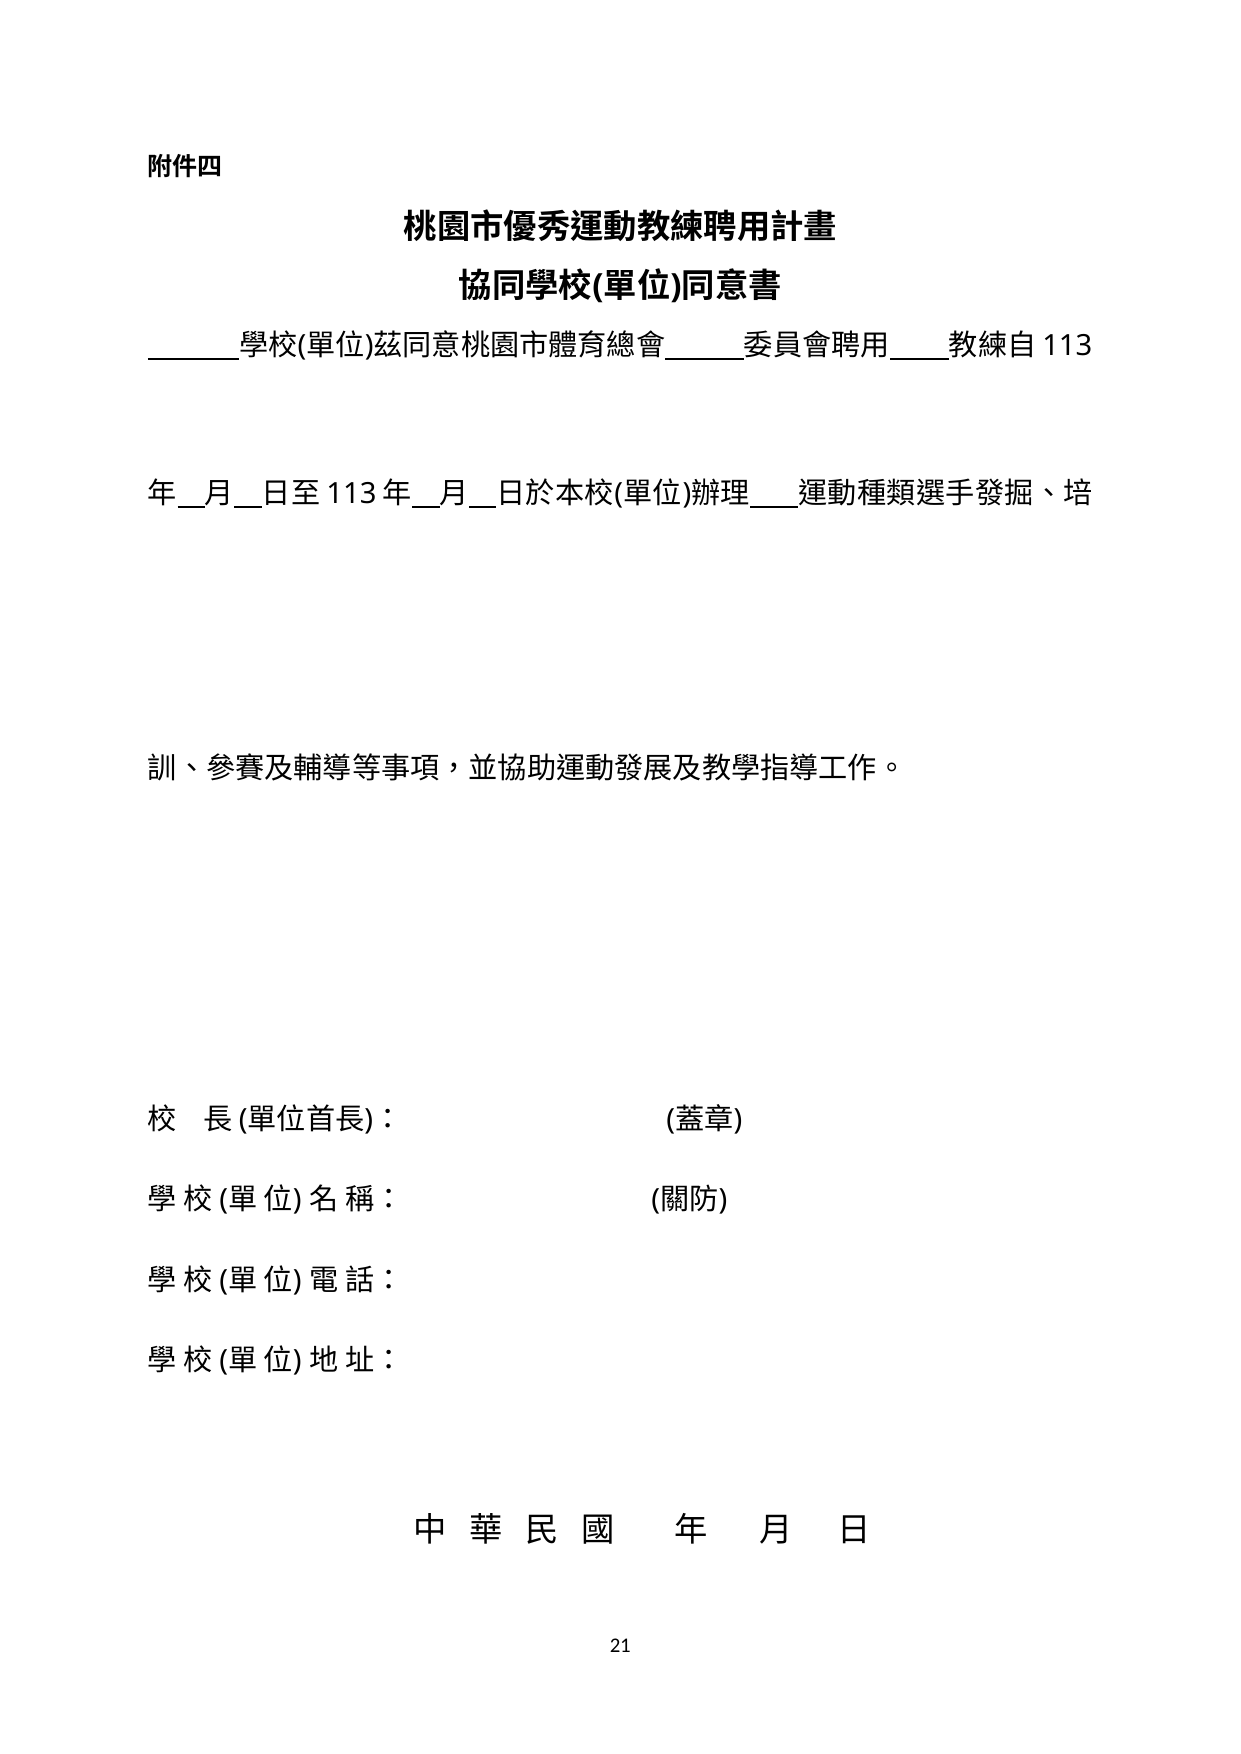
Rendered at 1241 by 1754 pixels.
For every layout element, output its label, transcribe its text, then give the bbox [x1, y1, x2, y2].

text 學 校 (單 位) 電 話： [103, 1248, 1107, 1307]
text 桃園市優秀運動教練聘用計畫 [148, 194, 1092, 253]
text 校 長 (單位首長)： (蓋章) [103, 1087, 1107, 1146]
text 學 校 (單 位) 名 稱： (關防) [103, 1167, 1107, 1227]
text 學校(單位)茲同意桃園市體育總會 委員會聘用 教練自113年 月 日至113年 月 日於本校(單位)辦理 運動種類選手發掘、培訓、參賽及輔導等事項，並協助運動發展及教學指導工作。 [148, 313, 1093, 818]
text 協同學校(單位)同意書 [148, 253, 1092, 313]
text 中 華 民 國 年 月 日 [103, 1497, 1181, 1556]
text 附件四 [148, 135, 1092, 194]
text 學 校 (單 位) 地 址： [103, 1328, 1107, 1388]
